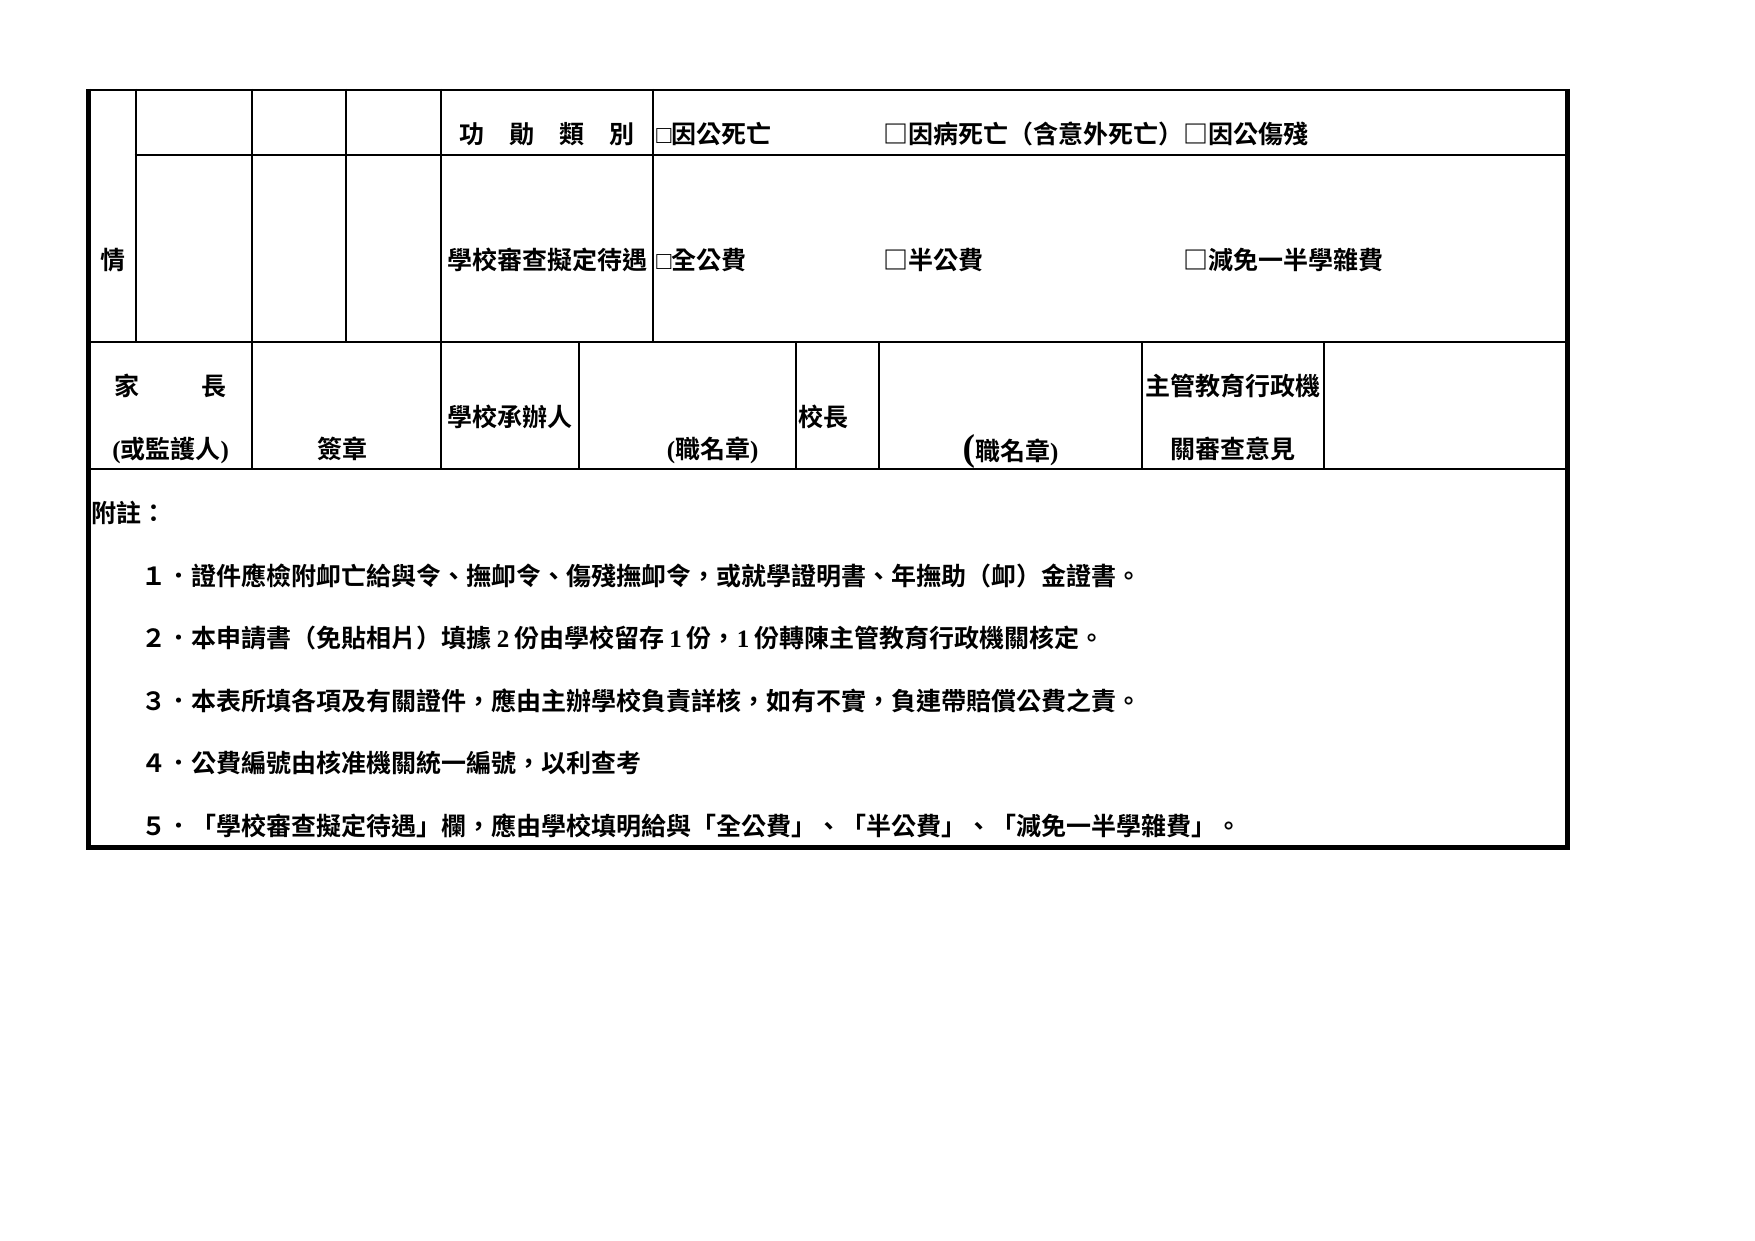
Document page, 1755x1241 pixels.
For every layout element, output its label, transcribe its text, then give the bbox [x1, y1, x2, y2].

table_cell 附註： １．證件應檢附卹亡給與令、撫卹令、傷殘撫卹令，或就學證明書、年撫助（卹）金證書。 ２．本申請書（免貼相片）填據2份由學校留存1份，1份轉陳主管教育行政機關核定。 ３．本表所填各項及有關證件，應由主辦學校負責詳核，如有不實，負連帶賠償公費之責。 ４．公費編號由核准機關統一編號，以利查考 ５．「學校審查擬定待遇」欄，應由學校填明給與「全公費」、「半公費」、「減免一半學雜費」。 [91, 470, 1565, 845]
table_cell 簽章 [253, 343, 440, 468]
table_cell 校長 [797, 343, 878, 468]
table_cell 家 長 (或監護人) [91, 343, 251, 468]
table_cell □因公死亡 □因病死亡（含意外死亡）□因公傷殘 [654, 91, 1565, 153]
table_cell (職名章) [880, 343, 1141, 468]
table_cell 主管教育行政機關審查意見 [1143, 343, 1323, 468]
table_cell [347, 156, 440, 341]
table_cell [137, 156, 251, 341]
table_cell 學校審查擬定待遇 [442, 156, 652, 341]
table_cell 功 勛 類 別 [442, 91, 652, 153]
table_cell □全公費 □半公費 □減免一半學雜費 [654, 156, 1565, 341]
table_cell [253, 156, 345, 341]
table_cell 學校承辦人 [442, 343, 578, 468]
table_cell [253, 91, 345, 153]
table_cell [137, 91, 251, 153]
table_cell [1325, 343, 1565, 468]
table_cell (職名章) [580, 343, 795, 468]
table_cell [347, 91, 440, 153]
table_cell 家 庭 情 況 [91, 91, 135, 341]
